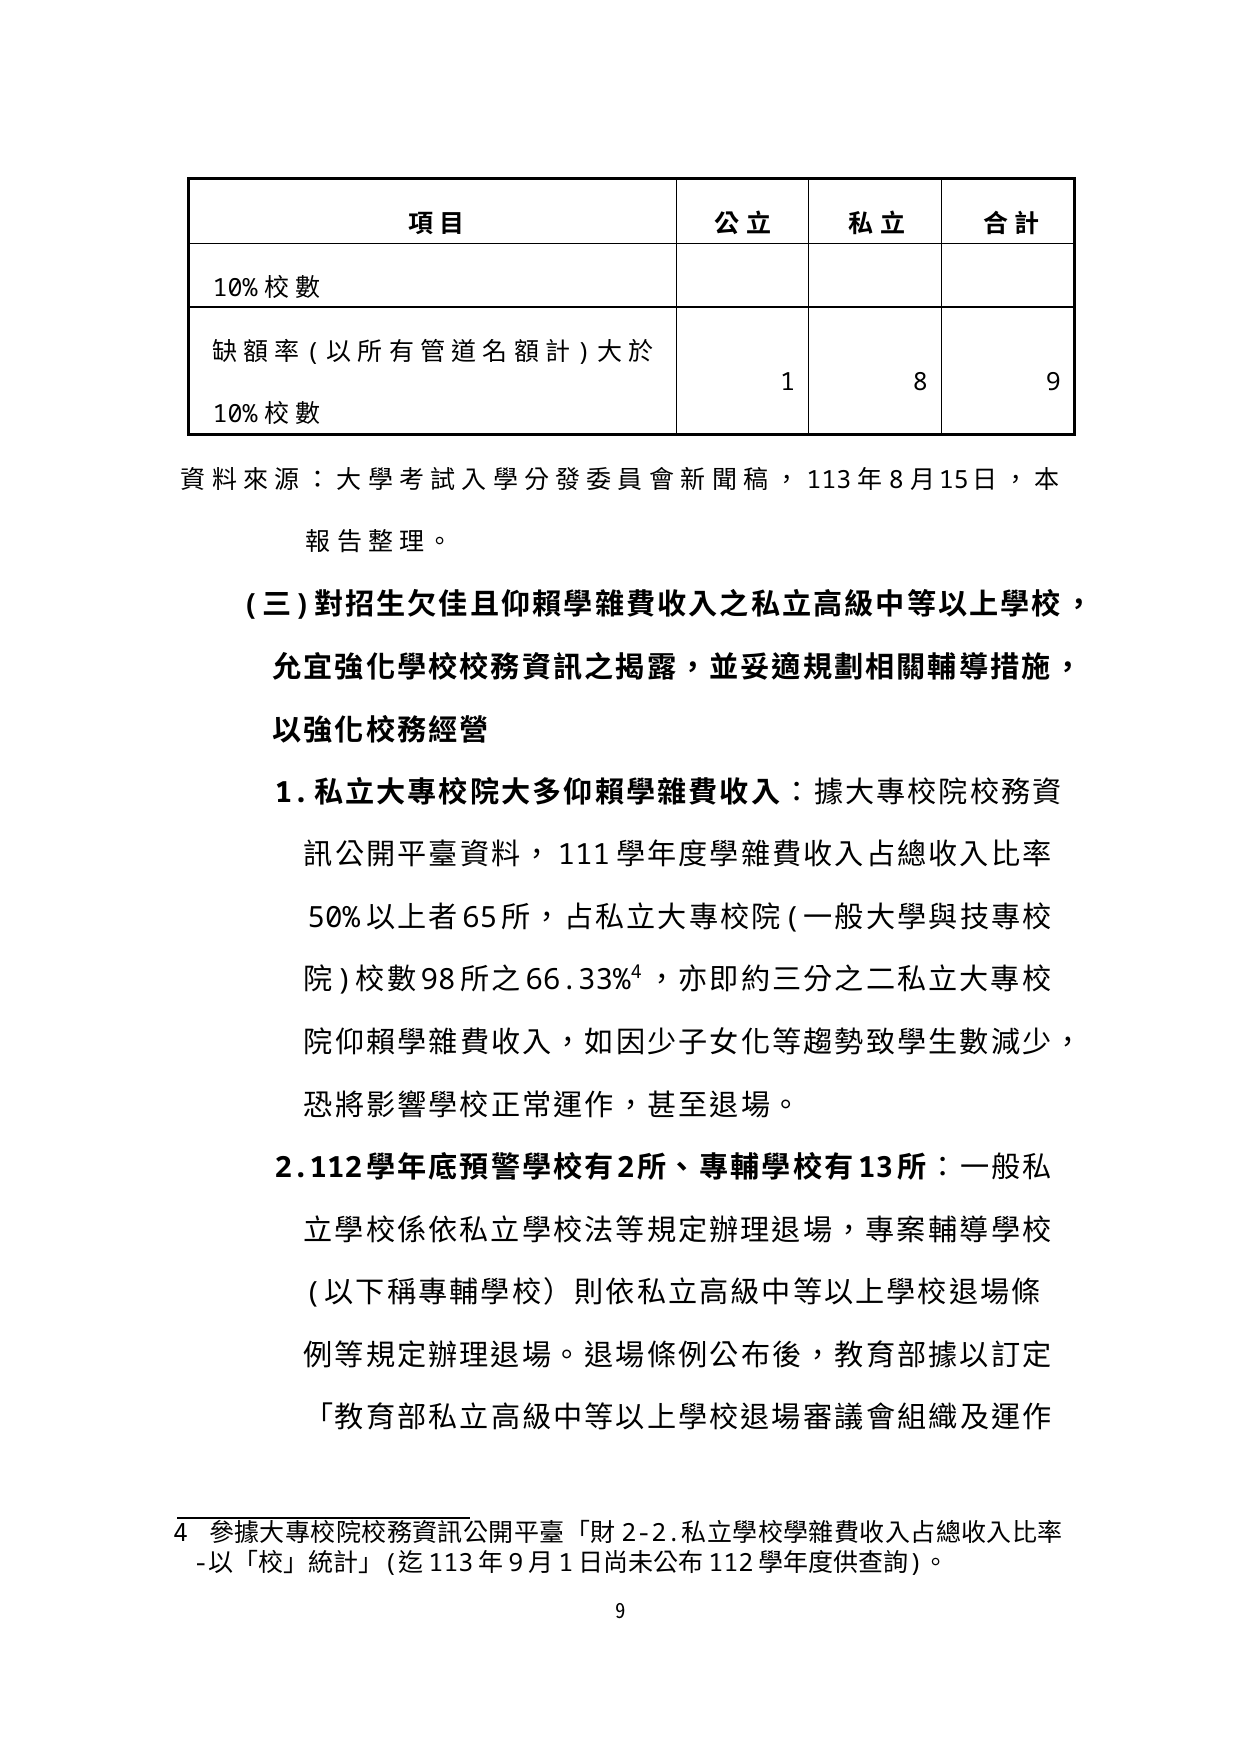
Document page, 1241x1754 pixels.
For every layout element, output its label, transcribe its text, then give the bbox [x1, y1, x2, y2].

table_header 私立 [809, 180, 941, 243]
table_cell [942, 244, 1073, 306]
text 2.112學年底預警學校有2所、專輔學校有13所：一般私立學校係依私立學校法等規定辦理退場，專案輔導學校(以下稱專輔學校）則依私立高級中等以上學校退場條例等規定辦理退場。退場條例公布後，教育部據以訂定「教育部私立高級中等以上學校退場審議會組織及運作 [266, 1123, 1063, 1436]
table_cell [809, 244, 941, 306]
table_cell 8 [809, 308, 941, 432]
text 資料來源：大學考試入學分發委員會新聞稿，113年8月15日，本報告整理。 [177, 436, 1078, 561]
table_cell 9 [942, 308, 1073, 432]
table_header 公立 [677, 180, 808, 243]
table_header 合計 [942, 180, 1073, 243]
text 參據大專校院校務資訊公開平臺「財2-2.私立學校學雜費收入占總收入比率-以「校」統計」(迄113年9月1日尚未公布112學年度供查詢)。 [173, 1518, 1063, 1577]
table_cell 1 [677, 308, 808, 432]
table_cell [677, 244, 808, 306]
table_header 項目 [190, 180, 676, 243]
table_cell 缺額率(以所有管道名額計)大於10%校數 [190, 308, 676, 432]
text 1.私立大專校院大多仰賴學雜費收入：據大專校院校務資訊公開平臺資料，111學年度學雜費收入占總收入比率50%以上者65所，占私立大專校院(一般大學與技專校院)校數98所之66.33%，亦即約三分之二私立大專校院仰賴學雜費收入，如因少子女化等趨勢致學生數減少，恐將影響學校正常運作，甚至退場。 [266, 748, 1063, 1123]
table_cell 10%校數 [190, 244, 676, 306]
text (三)對招生欠佳且仰賴學雜費收入之私立高級中等以上學校，允宜強化學校校務資訊之揭露，並妥適規劃相關輔導措施，以強化校務經營 [236, 561, 1063, 748]
